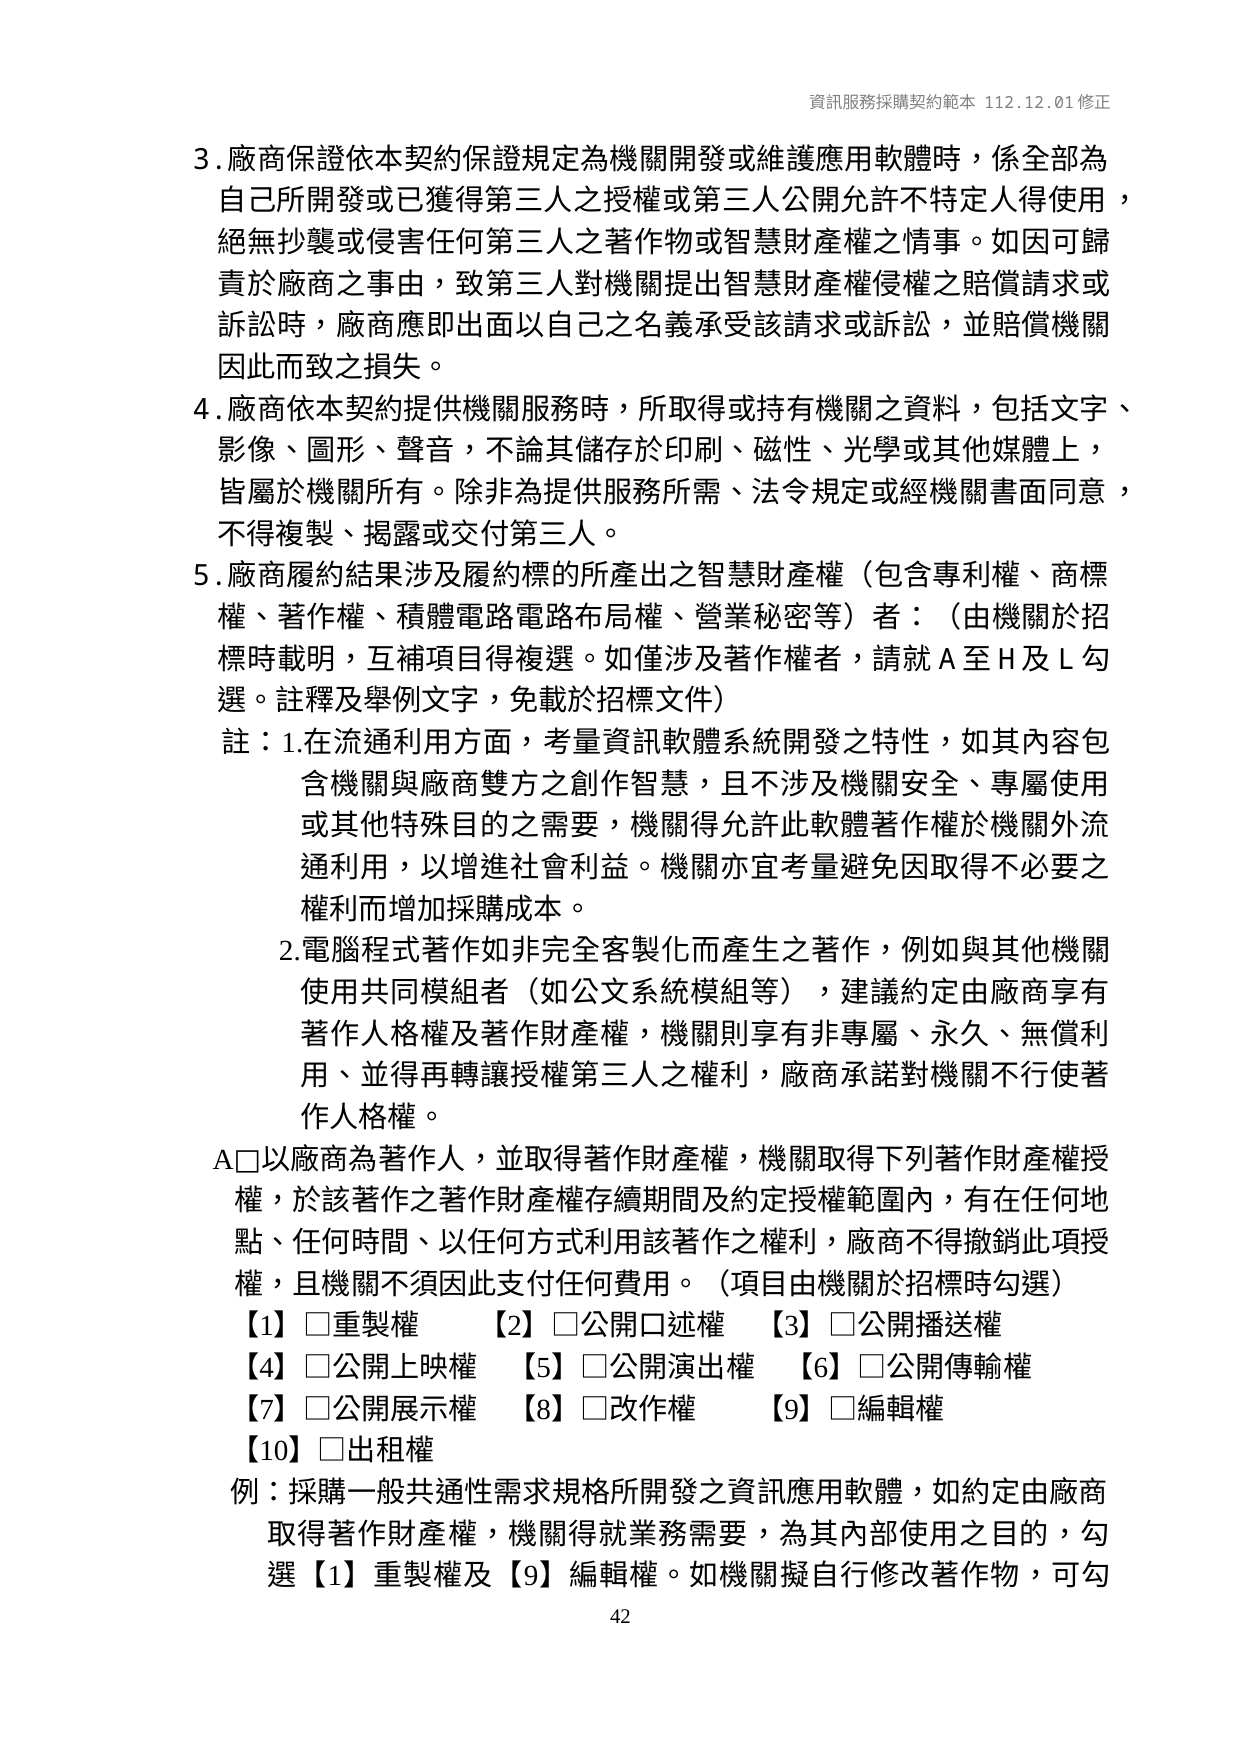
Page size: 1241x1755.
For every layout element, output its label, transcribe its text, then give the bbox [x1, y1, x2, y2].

text 例：採購一般共通性需求規格所開發之資訊應用軟體，如約定由廠商取得著作財產權，機關得就業務需要，為其內部使用之目的，勾選【1】重製權及【9】編輯權。如機關擬自行修改著作物，可勾 [230, 1469, 1110, 1594]
text 【4】□公開上映權 【5】□公開演出權 【6】□公開傳輸權 [230, 1344, 1110, 1386]
text 【7】□公開展示權 【8】□改作權 【9】□編輯權 [230, 1386, 1110, 1427]
text A□以廠商為著作人，並取得著作財產權，機關取得下列著作財產權授權，於該著作之著作財產權存續期間及約定授權範圍內，有在任何地點、任何時間、以任何方式利用該著作之權利，廠商不得撤銷此項授權，且機關不須因此支付任何費用。（項目由機關於招標時勾選） [205, 1136, 1110, 1302]
text 2.電腦程式著作如非完全客製化而產生之著作，例如與其他機關使用共同模組者（如公文系統模組等），建議約定由廠商享有著作人格權及著作財產權，機關則享有非專屬、永久、無償利用、並得再轉讓授權第三人之權利，廠商承諾對機關不行使著作人格權。 [279, 927, 1110, 1136]
text 3.廠商保證依本契約保證規定為機關開發或維護應用軟體時，係全部為自己所開發或已獲得第三人之授權或第三人公開允許不特定人得使用，絕無抄襲或侵害任何第三人之著作物或智慧財產權之情事。如因可歸責於廠商之事由，致第三人對機關提出智慧財產權侵權之賠償請求或訴訟時，廠商應即出面以自己之名義承受該請求或訴訟，並賠償機關因此而致之損失。 [192, 136, 1110, 386]
text 【10】□出租權 [230, 1427, 1110, 1469]
text 註：1.在流通利用方面，考量資訊軟體系統開發之特性，如其內容包含機關與廠商雙方之創作智慧，且不涉及機關安全、專屬使用或其他特殊目的之需要，機關得允許此軟體著作權於機關外流通利用，以增進社會利益。機關亦宜考量避免因取得不必要之權利而增加採購成本。 [221, 719, 1110, 927]
text 5.廠商履約結果涉及履約標的所產出之智慧財產權（包含專利權、商標權、著作權、積體電路電路布局權、營業秘密等）者：（由機關於招標時載明，互補項目得複選。如僅涉及著作權者，請就A至H及L勾選。註釋及舉例文字，免載於招標文件） [192, 552, 1110, 719]
text 4.廠商依本契約提供機關服務時，所取得或持有機關之資料，包括文字、影像、圖形、聲音，不論其儲存於印刷、磁性、光學或其他媒體上，皆屬於機關所有。除非為提供服務所需、法令規定或經機關書面同意，不得複製、揭露或交付第三人。 [192, 386, 1110, 552]
text 【1】□重製權 【2】□公開口述權 【3】□公開播送權 [230, 1302, 1110, 1344]
